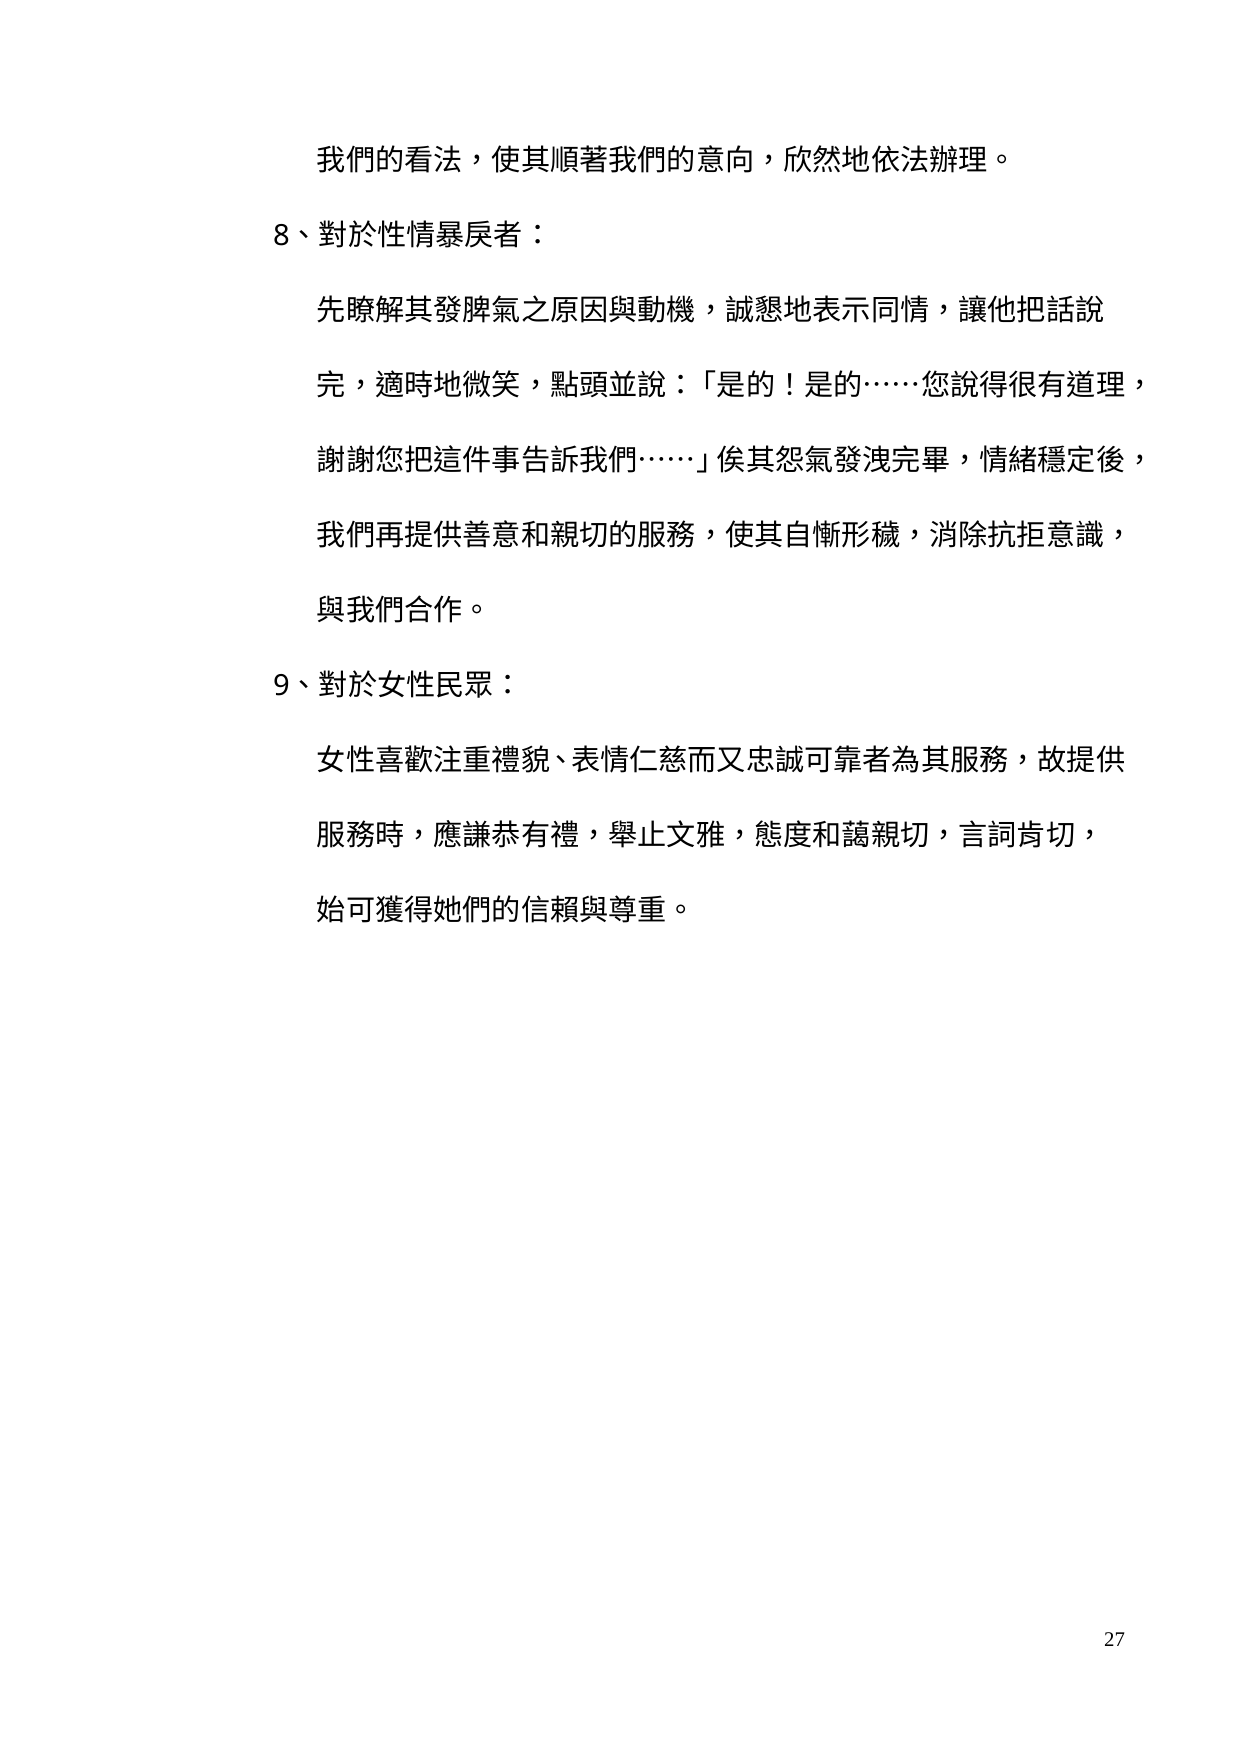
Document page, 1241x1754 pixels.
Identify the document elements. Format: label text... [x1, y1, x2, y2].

text 我們的看法，使其順著我們的意向，欣然地依法辦理。 [273, 120, 1125, 195]
text 9、對於女性民眾： 女性喜歡注重禮貌、表情仁慈而又忠誠可靠者為其服務，故提供服務時，應謙恭有禮，舉止文雅，態度和藹親切，言詞肯切，始可獲得她們的信賴與尊重。 [273, 645, 1125, 945]
text 8、對於性情暴戾者： 先瞭解其發脾氣之原因與動機，誠懇地表示同情，讓他把話說完，適時地微笑，點頭並說：「是的！是的……您說得很有道理，謝謝您把這件事告訴我們……」俟其怨氣發洩完畢，情緒穩定後，我們再提供善意和親切的服務，使其自慚形穢，消除抗拒意識，與我們合作。 [273, 195, 1125, 645]
